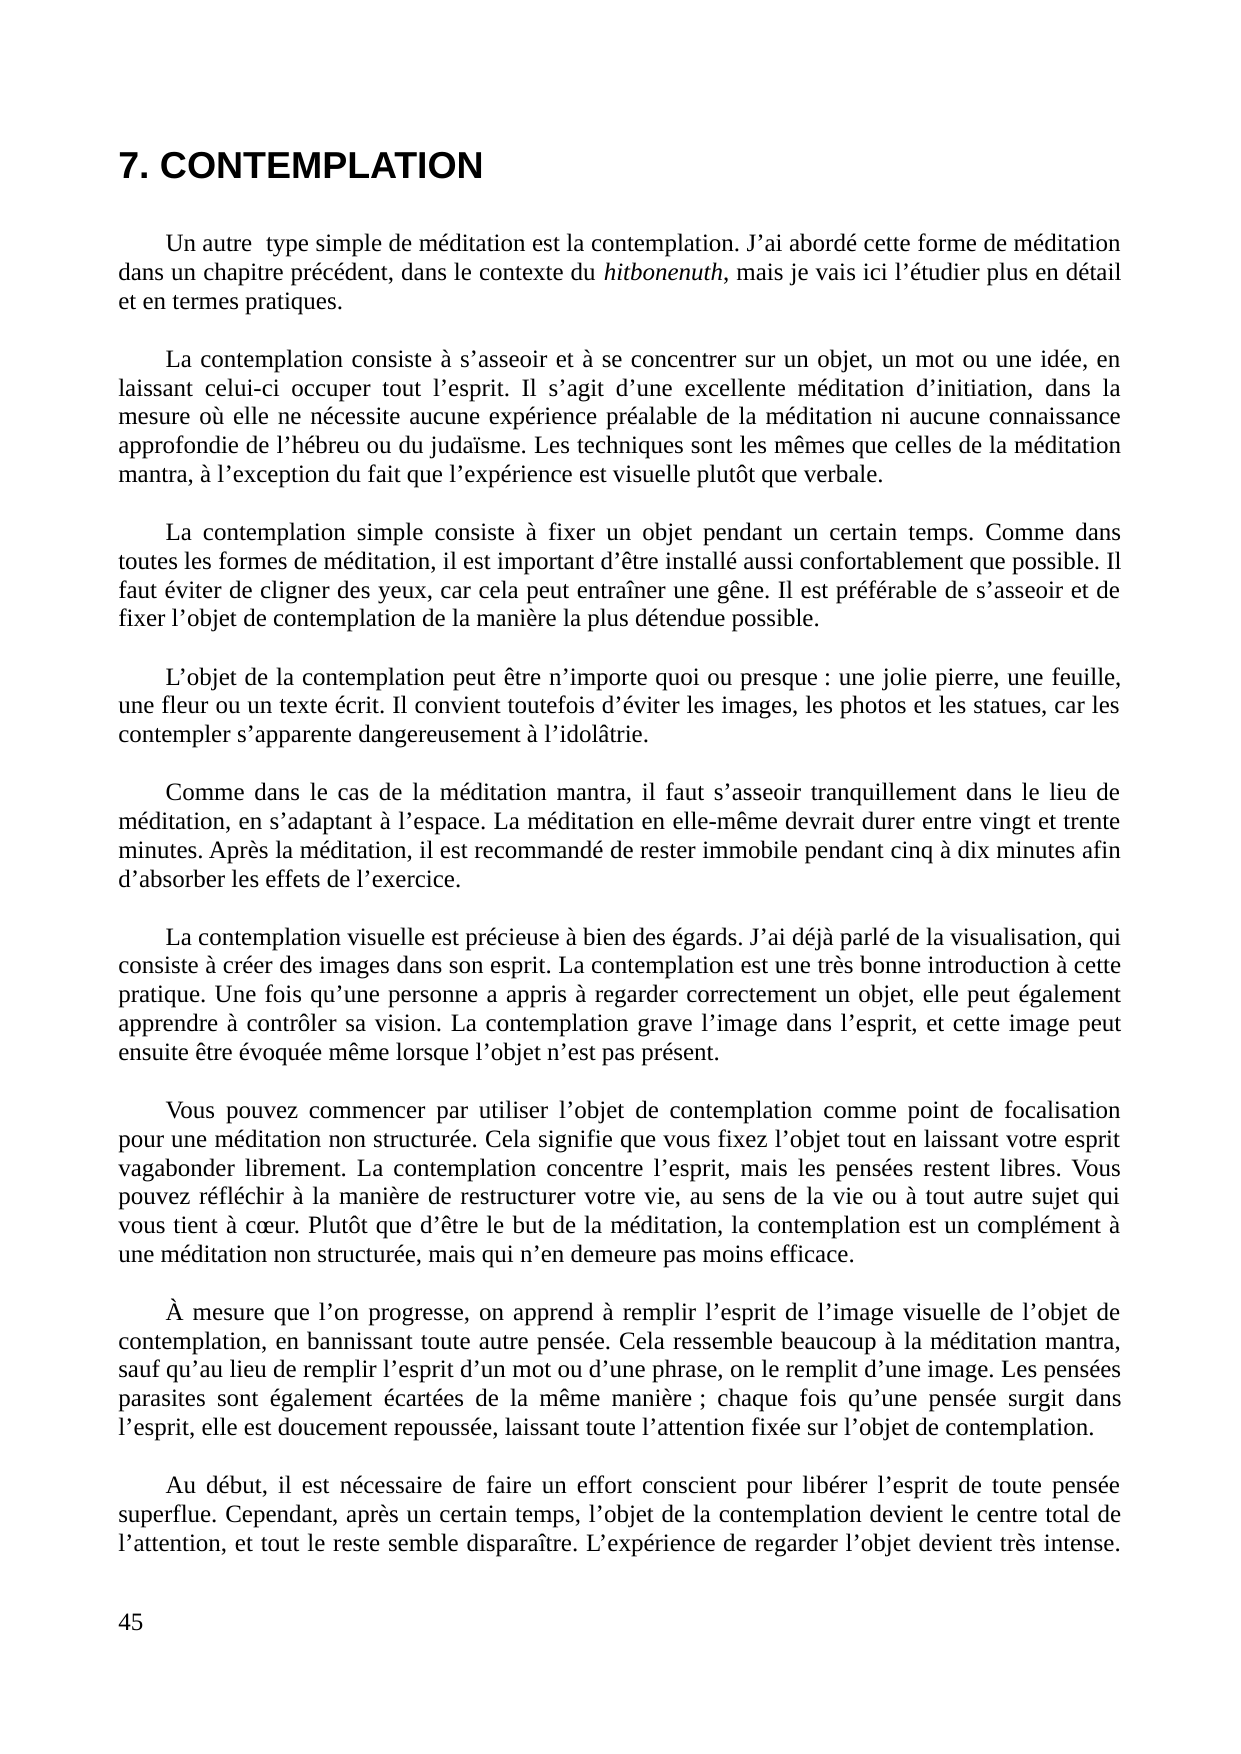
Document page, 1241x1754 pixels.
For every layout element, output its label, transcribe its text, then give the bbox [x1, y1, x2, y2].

text Comme dans le cas de la méditation mantra, il faut s’asseoir tranquillement dans le lieu de méditation, en s’adaptant à l’espace. La méditation en elle-même devrait durer entre vingt et trente minutes. Après la méditation, il est recommandé de rester immobile pendant cinq à dix minutes afin d’absorber les effets de l’exercice. [118, 777, 1122, 892]
text La contemplation simple consiste à fixer un objet pendant un certain temps. Comme dans toutes les formes de méditation, il est important d’être installé aussi confortablement que possible. Il faut éviter de cligner des yeux, car cela peut entraîner une gêne. Il est préférable de s’asseoir et de fixer l’objet de contemplation de la manière la plus détendue possible. [118, 517, 1122, 632]
text Un autre type simple de méditation est la contemplation. J’ai abordé cette forme de méditation dans un chapitre précédent, dans le contexte du hitbonenuth, mais je vais ici l’étudier plus en détail et en termes pratiques. [118, 228, 1122, 314]
text La contemplation visuelle est précieuse à bien des égards. J’ai déjà parlé de la visualisation, qui consiste à créer des images dans son esprit. La contemplation est une très bonne introduction à cette pratique. Une fois qu’une personne a appris à regarder correctement un objet, elle peut également apprendre à contrôler sa vision. La contemplation grave l’image dans l’esprit, et cette image peut ensuite être évoquée même lorsque l’objet n’est pas présent. [118, 922, 1122, 1066]
text Vous pouvez commencer par utiliser l’objet de contemplation comme point de focalisation pour une méditation non structurée. Cela signifie que vous fixez l’objet tout en laissant votre esprit vagabonder librement. La contemplation concentre l’esprit, mais les pensées restent libres. Vous pouvez réfléchir à la manière de restructurer votre vie, au sens de la vie ou à tout autre sujet qui vous tient à cœur. Plutôt que d’être le but de la méditation, la contemplation est un complément à une méditation non structurée, mais qui n’en demeure pas moins efficace. [118, 1095, 1122, 1268]
text L’objet de la contemplation peut être n’importe quoi ou presque : une jolie pierre, une feuille, une fleur ou un texte écrit. Il convient toutefois d’éviter les images, les photos et les statues, car les contempler s’apparente dangereusement à l’idolâtrie. [118, 662, 1122, 748]
text À mesure que l’on progresse, on apprend à remplir l’esprit de l’image visuelle de l’objet de contemplation, en bannissant toute autre pensée. Cela ressemble beaucoup à la méditation mantra, sauf qu’au lieu de remplir l’esprit d’un mot ou d’une phrase, on le remplit d’une image. Les pensées parasites sont également écartées de la même manière ; chaque fois qu’une pensée surgit dans l’esprit, elle est doucement repoussée, laissant toute l’attention fixée sur l’objet de contemplation. [118, 1297, 1122, 1441]
text La contemplation consiste à s’asseoir et à se concentrer sur un objet, un mot ou une idée, en laissant celui-ci occuper tout l’esprit. Il s’agit d’une excellente méditation d’initiation, dans la mesure où elle ne nécessite aucune expérience préalable de la méditation ni aucune connaissance approfondie de l’hébreu ou du judaïsme. Les techniques sont les mêmes que celles de la méditation mantra, à l’exception du fait que l’expérience est visuelle plutôt que verbale. [118, 344, 1122, 488]
subtitle 7. CONTEMPLATION [118, 143, 1122, 186]
text Au début, il est nécessaire de faire un effort conscient pour libérer l’esprit de toute pensée superflue. Cependant, après un certain temps, l’objet de la contemplation devient le centre total de l’attention, et tout le reste semble disparaître. L’expérience de regarder l’objet devient très intense. [118, 1470, 1122, 1557]
